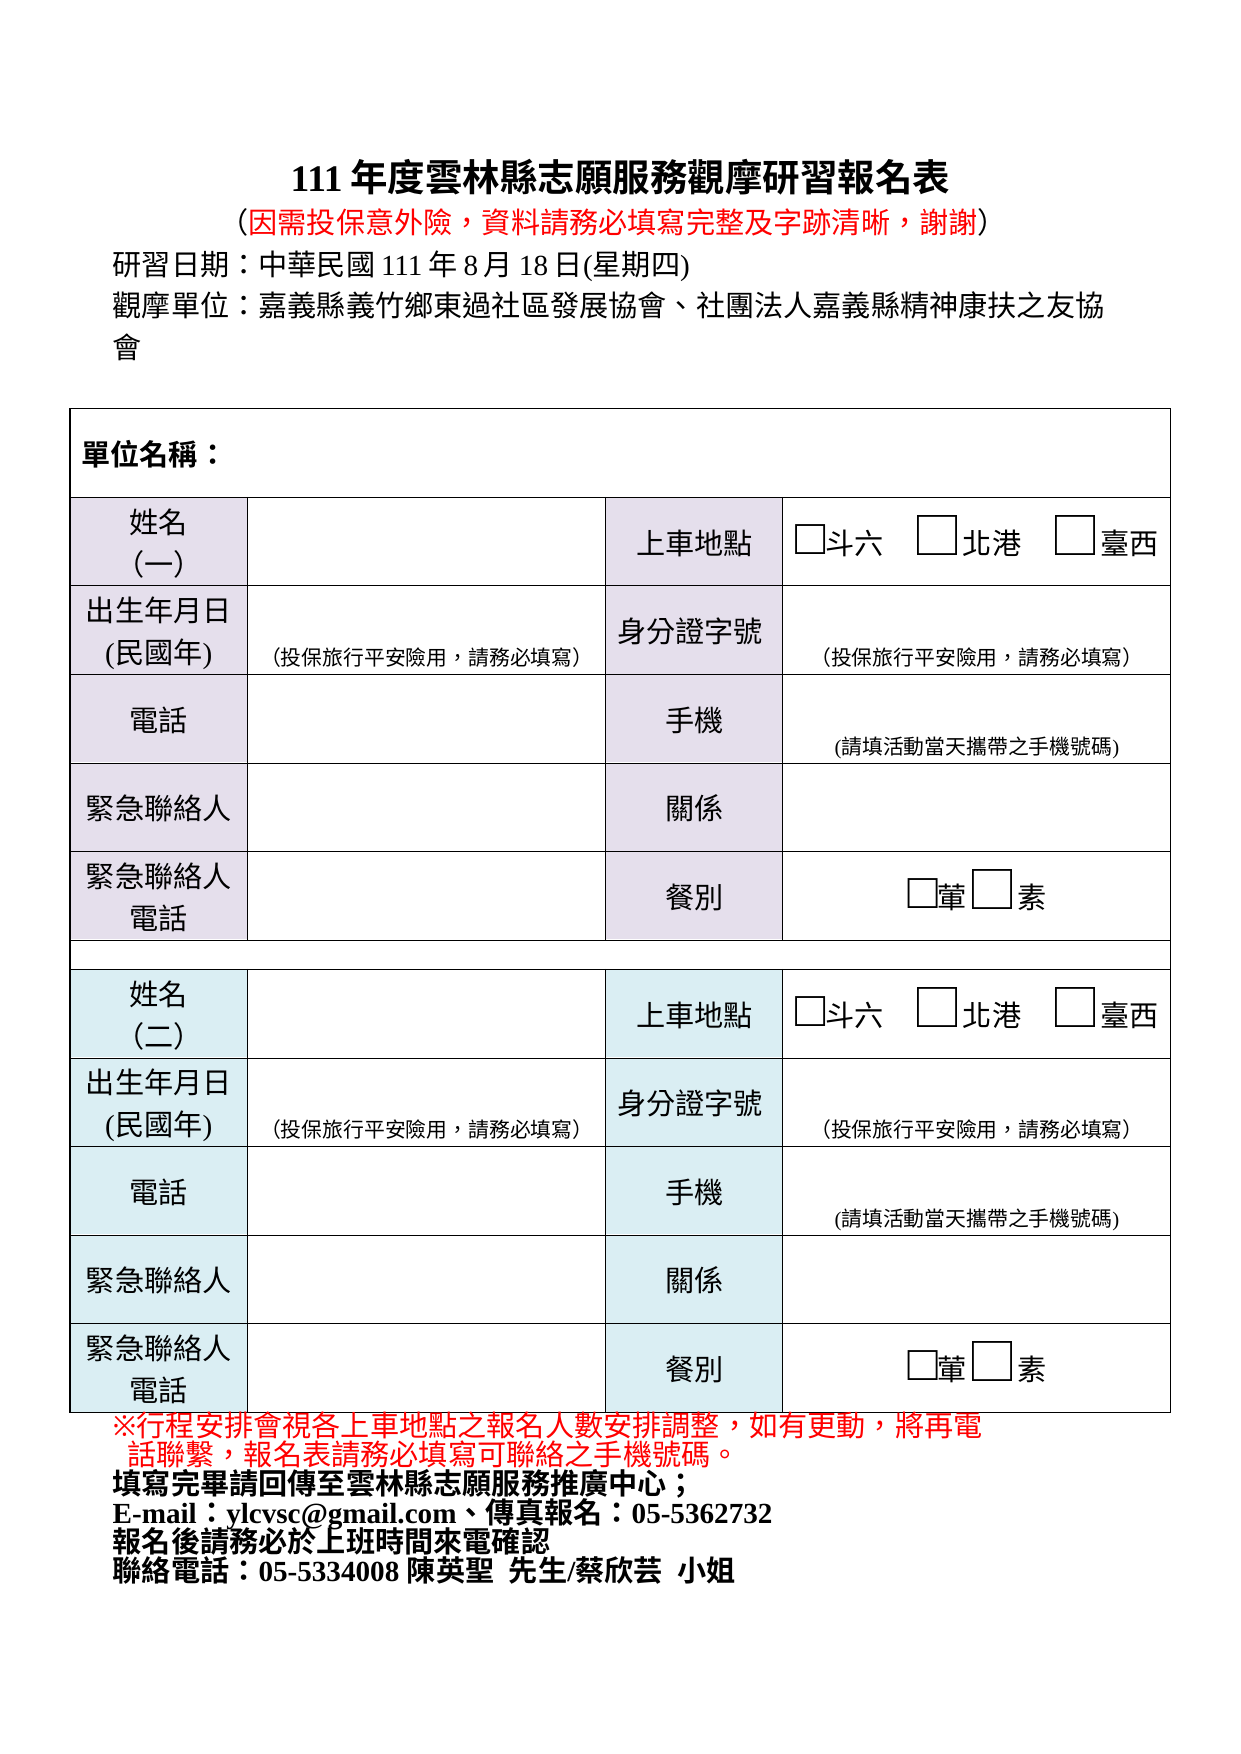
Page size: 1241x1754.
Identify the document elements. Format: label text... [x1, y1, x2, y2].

table_cell [783, 1236, 1170, 1323]
table_cell (請填活動當天攜帶之手機號碼) [783, 675, 1170, 762]
table_cell □葷□素 [783, 852, 1170, 939]
table_cell 關係 [606, 764, 782, 851]
table_cell 姓名 （一） [71, 498, 247, 585]
text 填寫完畢請回傳至雲林縣志願服務推廣中心； [112, 1471, 1128, 1500]
text 111年度雲林縣志願服務觀摩研習報名表 [112, 158, 1128, 200]
table_cell 緊急聯絡人 電話 [71, 852, 247, 939]
table_cell 姓名 （二） [71, 970, 247, 1057]
table_cell □葷□素 [783, 1324, 1170, 1412]
table_cell 電話 [71, 675, 247, 762]
table_cell 緊急聯絡人 [71, 764, 247, 851]
table_cell [783, 764, 1170, 851]
table_cell [248, 1147, 605, 1234]
table_cell 身分證字號 [606, 1059, 782, 1146]
table_cell （投保旅行平安險用，請務必填寫） [783, 1059, 1170, 1146]
table_cell [248, 675, 605, 762]
table_cell [248, 1236, 605, 1323]
table_cell [248, 970, 605, 1057]
table_header 單位名稱： [71, 409, 1170, 497]
table_cell 餐別 [606, 852, 782, 939]
table_cell 出生年月日 (民國年) [71, 586, 247, 674]
table_cell [248, 764, 605, 851]
text ※行程安排會視各上車地點之報名人數安排調整，如有更動，將再電 [112, 1413, 1128, 1442]
table_cell [248, 852, 605, 939]
text 聯絡電話：05-5334008 陳英聖 先生/蔡欣芸 小姐 [112, 1558, 1128, 1588]
text 報名後請務必於上班時間來電確認 [112, 1529, 1128, 1558]
table_cell 電話 [71, 1147, 247, 1234]
table_cell □斗六 □北港 □臺西 [783, 498, 1170, 585]
table_cell 餐別 [606, 1324, 782, 1412]
text （因需投保意外險，資料請務必填寫完整及字跡清晰，謝謝） [98, 200, 1128, 242]
text 話聯繫，報名表請務必填寫可聯絡之手機號碼。 [112, 1442, 1128, 1471]
table_cell [248, 1324, 605, 1412]
table_cell [248, 498, 605, 585]
table_cell （投保旅行平安險用，請務必填寫） [783, 586, 1170, 674]
text 研習日期：中華民國111年8月18日(星期四) [112, 242, 1128, 283]
table_cell （投保旅行平安險用，請務必填寫） [248, 586, 605, 674]
table_cell 手機 [606, 675, 782, 762]
table_cell 手機 [606, 1147, 782, 1234]
table_cell 關係 [606, 1236, 782, 1323]
text 觀摩單位：嘉義縣義竹鄉東過社區發展協會、社團法人嘉義縣精神康扶之友協會 [112, 283, 1128, 367]
table_cell 出生年月日 (民國年) [71, 1059, 247, 1146]
table_cell （投保旅行平安險用，請務必填寫） [248, 1059, 605, 1146]
table_cell 上車地點 [606, 970, 782, 1057]
table_cell [71, 941, 1170, 969]
table_cell (請填活動當天攜帶之手機號碼) [783, 1147, 1170, 1234]
text E-mail：ylcvsc@gmail.com、傳真報名：05-5362732 [112, 1500, 1128, 1529]
table_cell 身分證字號 [606, 586, 782, 674]
table_cell □斗六 □北港 □臺西 [783, 970, 1170, 1057]
table_cell 緊急聯絡人 [71, 1236, 247, 1323]
table_cell 上車地點 [606, 498, 782, 585]
table_cell 緊急聯絡人 電話 [71, 1324, 247, 1412]
